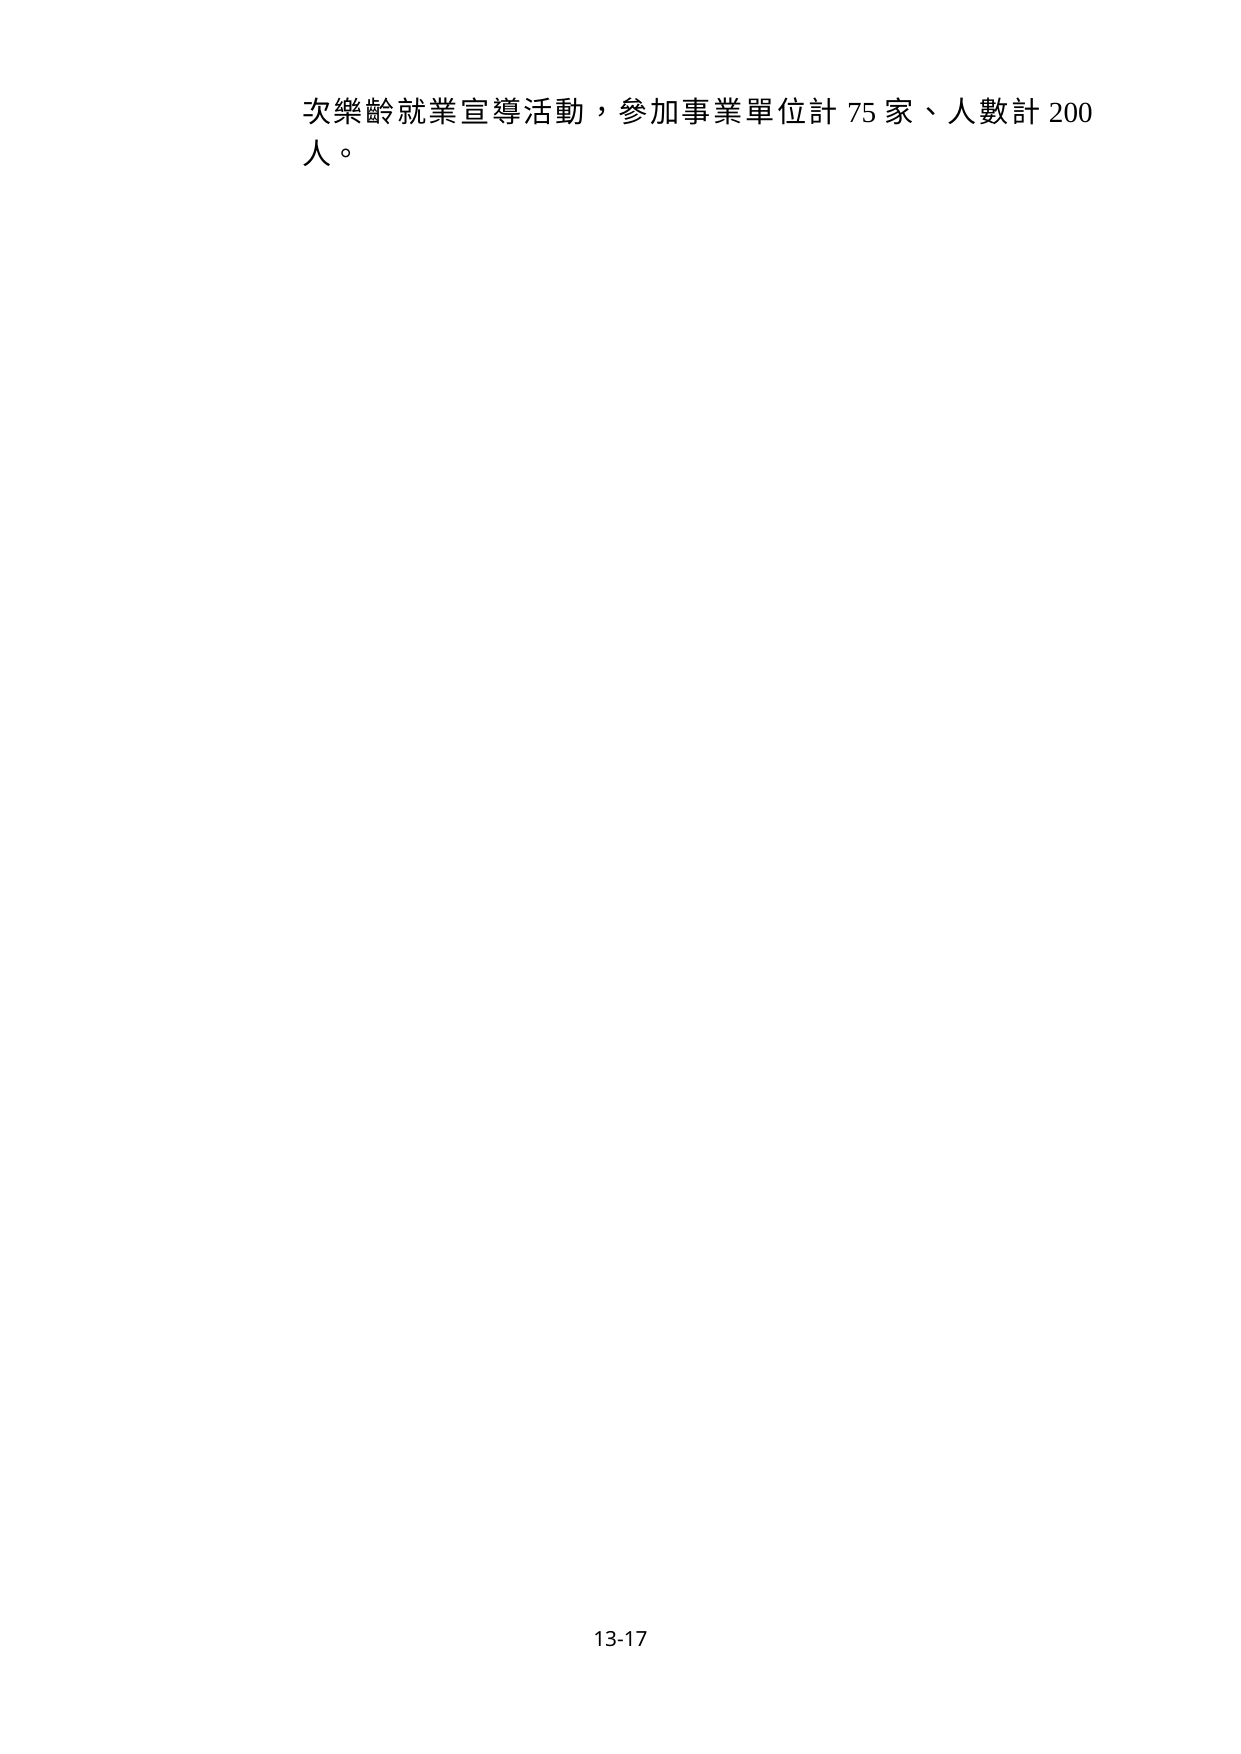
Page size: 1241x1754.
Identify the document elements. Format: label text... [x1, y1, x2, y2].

list 次樂齡就業宣導活動，參加事業單位計75家、人數計200人。 [264, 89, 1092, 173]
